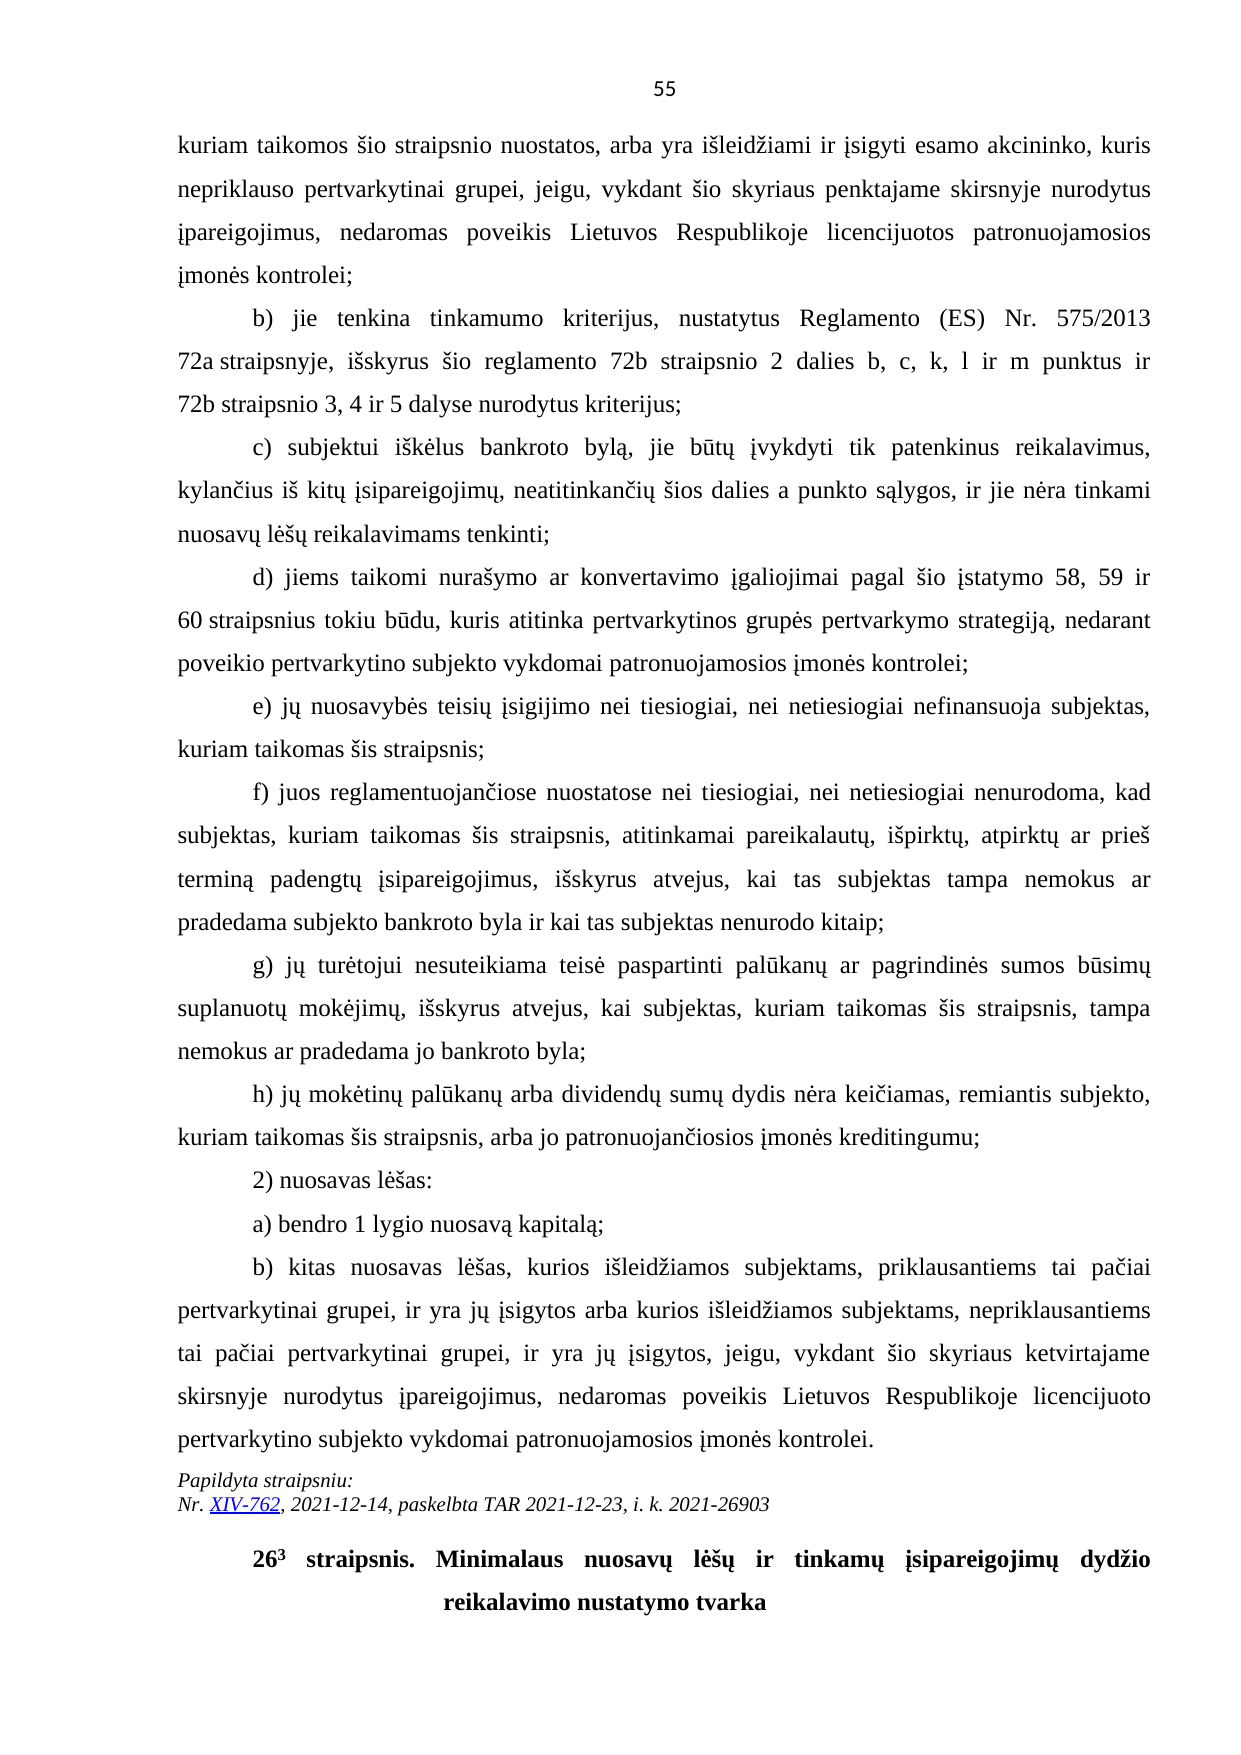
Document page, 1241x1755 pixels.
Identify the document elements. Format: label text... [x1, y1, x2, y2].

text g) jų turėtojui nesuteikiama teisė paspartinti palūkanų ar pagrindinės sumos būsimų suplanuotų mokėjimų, išskyrus atvejus, kai subjektas, kuriam taikomas šis straipsnis, tampa nemokus ar pradedama jo bankroto byla; [177, 950, 1152, 1065]
text d) jiems taikomi nurašymo ar konvertavimo įgaliojimai pagal šio įstatymo 58, 59 ir 60 straipsnius tokiu būdu, kuris atitinka pertvarkytinos grupės pertvarkymo strategiją, nedarant poveikio pertvarkytino subjekto vykdomai patronuojamosios įmonės kontrolei; [177, 562, 1152, 677]
text e) jų nuosavybės teisių įsigijimo nei tiesiogiai, nei netiesiogiai nefinansuoja subjektas, kuriam taikomas šis straipsnis; [177, 691, 1152, 763]
text c) subjektui iškėlus bankroto bylą, jie būtų įvykdyti tik patenkinus reikalavimus, kylančius iš kitų įsipareigojimų, neatitinkančių šios dalies a punkto sąlygos, ir jie nėra tinkami nuosavų lėšų reikalavimams tenkinti; [177, 432, 1152, 547]
text f) juos reglamentuojančiose nuostatose nei tiesiogiai, nei netiesiogiai nenurodoma, kad subjektas, kuriam taikomas šis straipsnis, atitinkamai pareikalautų, išpirktų, atpirktų ar prieš terminą padengtų įsipareigojimus, išskyrus atvejus, kai tas subjektas tampa nemokus ar pradedama subjekto bankroto byla ir kai tas subjektas nenurodo kitaip; [177, 777, 1152, 936]
text b) jie tenkina tinkamumo kriterijus, nustatytus Reglamento (ES) Nr. 575/2013 72a straipsnyje, išskyrus šio reglamento 72b straipsnio 2 dalies b, c, k, l ir m punktus ir 72b straipsnio 3, 4 ir 5 dalyse nurodytus kriterijus; [177, 303, 1152, 418]
text Nr. XIV-762, 2021-12-14, paskelbta TAR 2021-12-23, i. k. 2021-26903 [177, 1492, 1152, 1516]
text h) jų mokėtinų palūkanų arba dividendų sumų dydis nėra keičiamas, remiantis subjekto, kuriam taikomas šis straipsnis, arba jo patronuojančiosios įmonės kreditingumu; [177, 1079, 1152, 1151]
text 263 straipsnis. Minimalaus nuosavų lėšų ir tinkamų įsipareigojimų dydžio reikalavimo nustatymo tvarka [252, 1544, 1152, 1616]
text Papildyta straipsniu: [177, 1467, 1152, 1492]
text b) kitas nuosavas lėšas, kurios išleidžiamos subjektams, priklausantiems tai pačiai pertvarkytinai grupei, ir yra jų įsigytos arba kurios išleidžiamos subjektams, nepriklausantiems tai pačiai pertvarkytinai grupei, ir yra jų įsigytos, jeigu, vykdant šio skyriaus ketvirtajame skirsnyje nurodytus įpareigojimus, nedaromas poveikis Lietuvos Respublikoje licencijuoto pertvarkytino subjekto vykdomai patronuojamosios įmonės kontrolei. [177, 1252, 1152, 1453]
text a) bendro 1 lygio nuosavą kapitalą; [177, 1209, 1152, 1237]
text kuriam taikomos šio straipsnio nuostatos, arba yra išleidžiami ir įsigyti esamo akcininko, kuris nepriklauso pertvarkytinai grupei, jeigu, vykdant šio skyriaus penktajame skirsnyje nurodytus įpareigojimus, nedaromas poveikis Lietuvos Respublikoje licencijuotos patronuojamosios įmonės kontrolei; [177, 131, 1152, 289]
text 2) nuosavas lėšas: [177, 1166, 1152, 1194]
